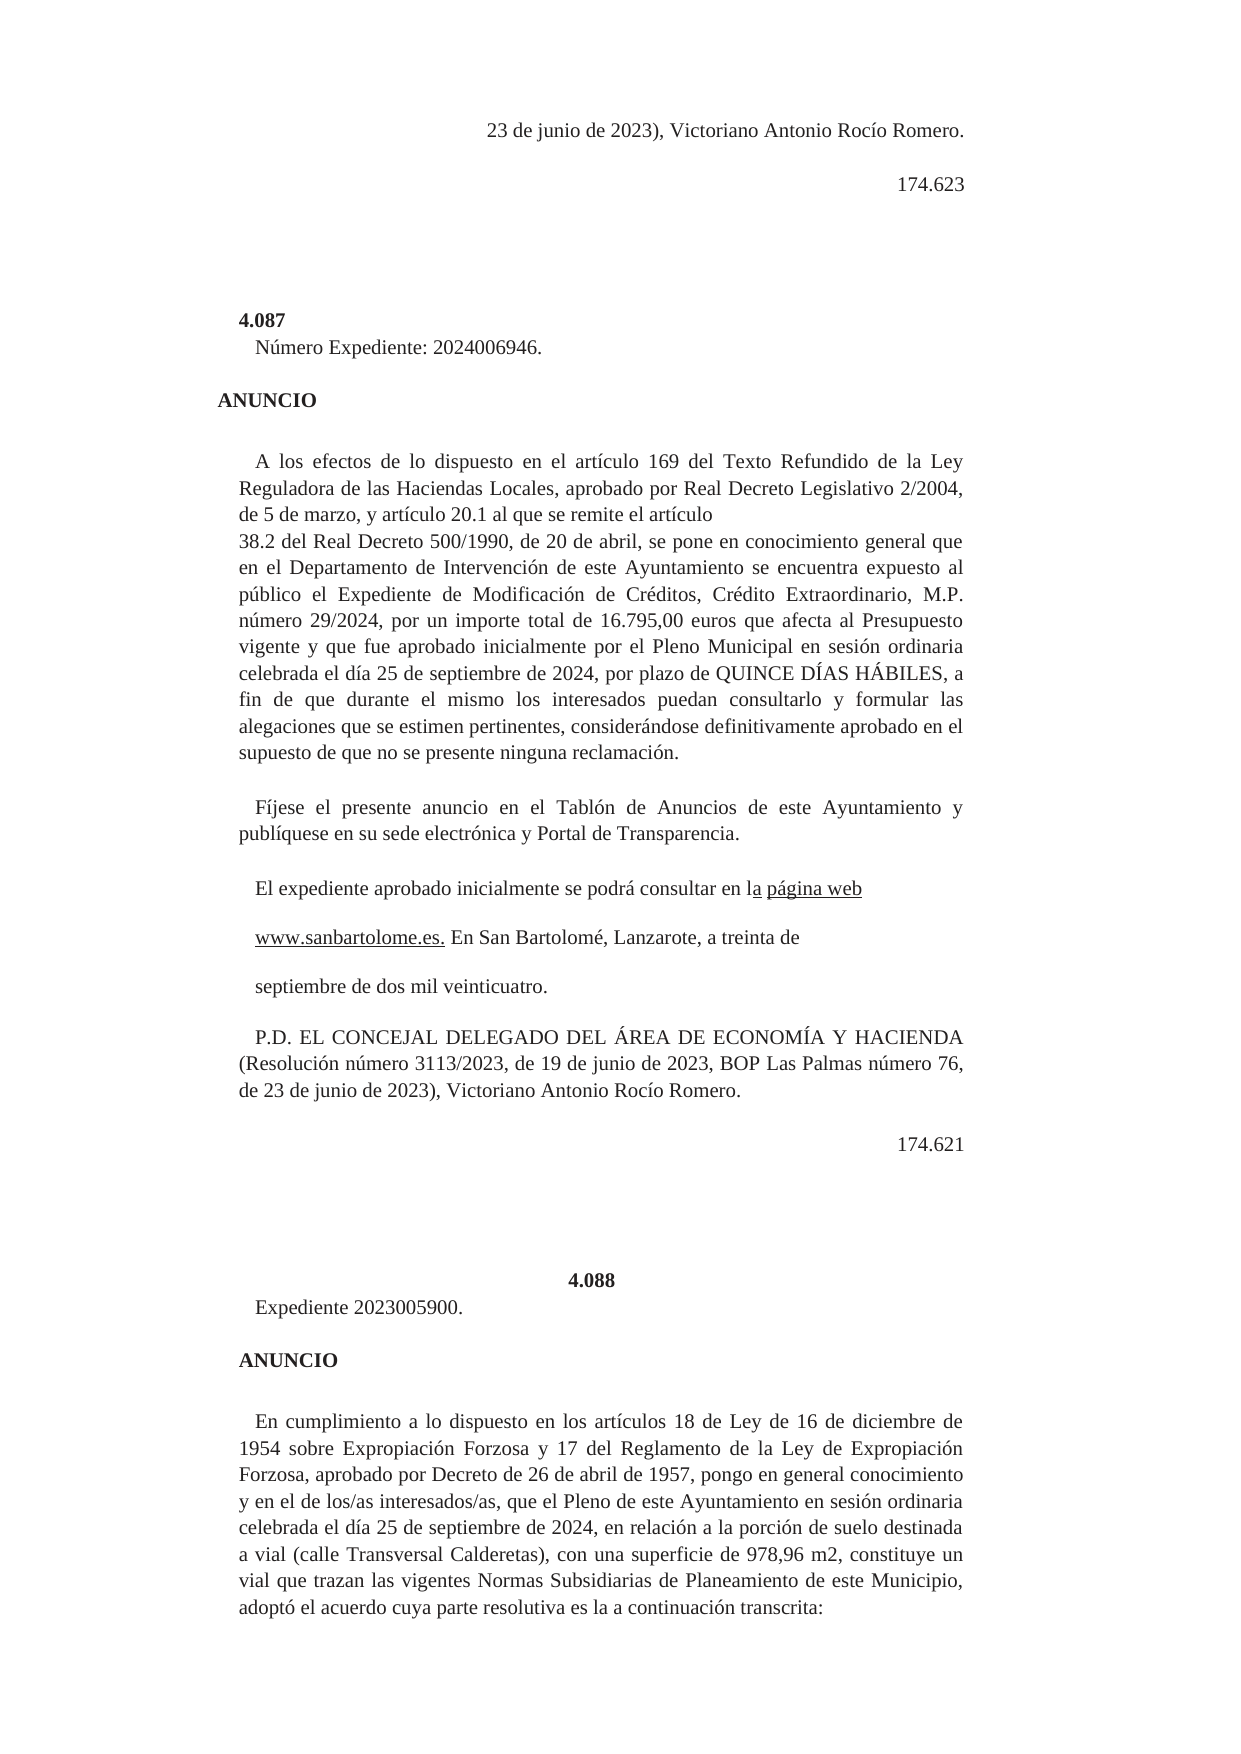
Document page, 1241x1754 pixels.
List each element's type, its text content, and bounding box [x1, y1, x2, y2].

text ANUNCIO [238, 1348, 1122, 1372]
text El expediente aprobado inicialmente se podrá consultar en la página web www.sanbartolome.es. En San Bartolomé, Lanzarote, a treinta de septiembre de dos mil veinticuatro. [255, 876, 882, 998]
text 4.087 [238, 308, 1122, 332]
text 174.623 [118, 172, 964, 196]
text 4.088 [118, 1268, 1065, 1292]
text Fíjese el presente anuncio en el Tablón de Anuncios de este Ayuntamiento y publíquese en su sede electrónica y Portal de Transparencia. [238, 795, 964, 845]
text 174.621 [118, 1132, 964, 1156]
text Expediente 2023005900. [255, 1295, 1122, 1319]
text En cumplimiento a lo dispuesto en los artículos 18 de Ley de 16 de diciembre de 1954 sobre Expropiación Forzosa y 17 del Reglamento de la Ley de Expropiación Forzosa, aprobado por Decreto de 26 de abril de 1957, pongo en general conocimiento y en el de los/as interesados/as, que el Pleno de este Ayuntamiento en sesión ordinaria celebrada el día 25 de septiembre de 2024, en relación a la porción de suelo destinada a vial (calle Transversal Calderetas), con una superficie de 978,96 m2, constituye un vial que trazan las vigentes Normas Subsidiarias de Planeamiento de este Municipio, adoptó el acuerdo cuya parte resolutiva es la a continuación transcrita: [238, 1409, 964, 1619]
text P.D. EL CONCEJAL DELEGADO DEL ÁREA DE ECONOMÍA Y HACIENDA (Resolución número 3113/2023, de 19 de junio de 2023, BOP Las Palmas número 76, de 23 de junio de 2023), Victoriano Antonio Rocío Romero. [238, 1024, 964, 1102]
text Número Expediente: 2024006946. [255, 335, 1122, 359]
text 38.2 del Real Decreto 500/1990, de 20 de abril, se pone en conocimiento general que en el Departamento de Intervención de este Ayuntamiento se encuentra expuesto al público el Expediente de Modificación de Créditos, Crédito Extraordinario, M.P. número 29/2024, por un importe total de 16.795,00 euros que afecta al Presupuesto vigente y que fue aprobado inicialmente por el Pleno Municipal en sesión ordinaria celebrada el día 25 de septiembre de 2024, por plazo de QUINCE DÍAS HÁBILES, a fin de que durante el mismo los interesados puedan consultarlo y formular las alegaciones que se estimen pertinentes, considerándose definitivamente aprobado en el supuesto de que no se presente ninguna reclamación. [238, 528, 964, 764]
text 23 de junio de 2023), Victoriano Antonio Rocío Romero. [238, 118, 964, 142]
text A los efectos de lo dispuesto en el artículo 169 del Texto Refundido de la Ley Reguladora de las Haciendas Locales, aprobado por Real Decreto Legislativo 2/2004, de 5 de marzo, y artículo 20.1 al que se remite el artículo [238, 449, 964, 526]
text ANUNCIO [217, 388, 1122, 412]
